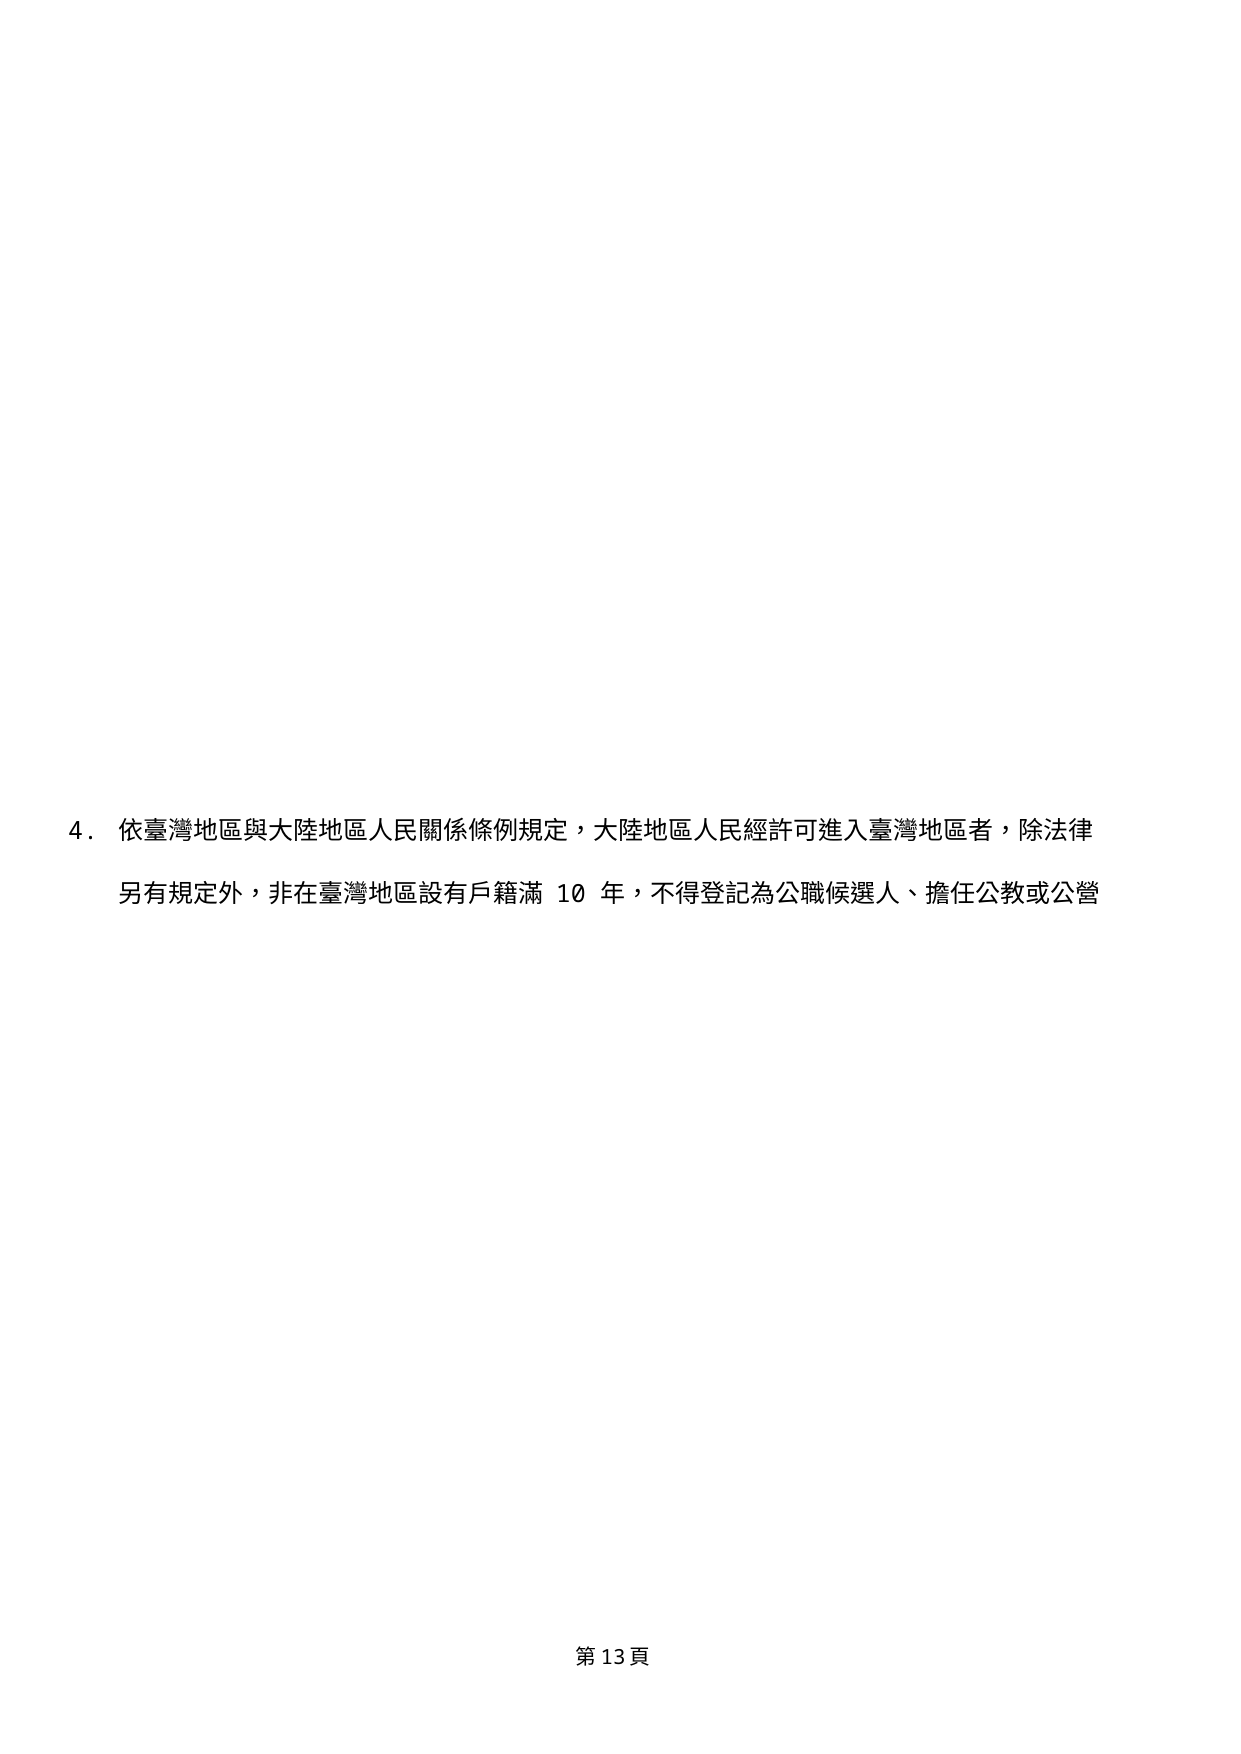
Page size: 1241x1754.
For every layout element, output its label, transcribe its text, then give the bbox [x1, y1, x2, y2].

list 依臺灣地區與大陸地區人民關係條例規定，大陸地區人民經許可進入臺灣地區者，除法律另有規定外，非在臺灣地區設有戶籍滿 10 年，不得登記為公職候選人、擔任公教或公營 [68, 787, 1107, 912]
